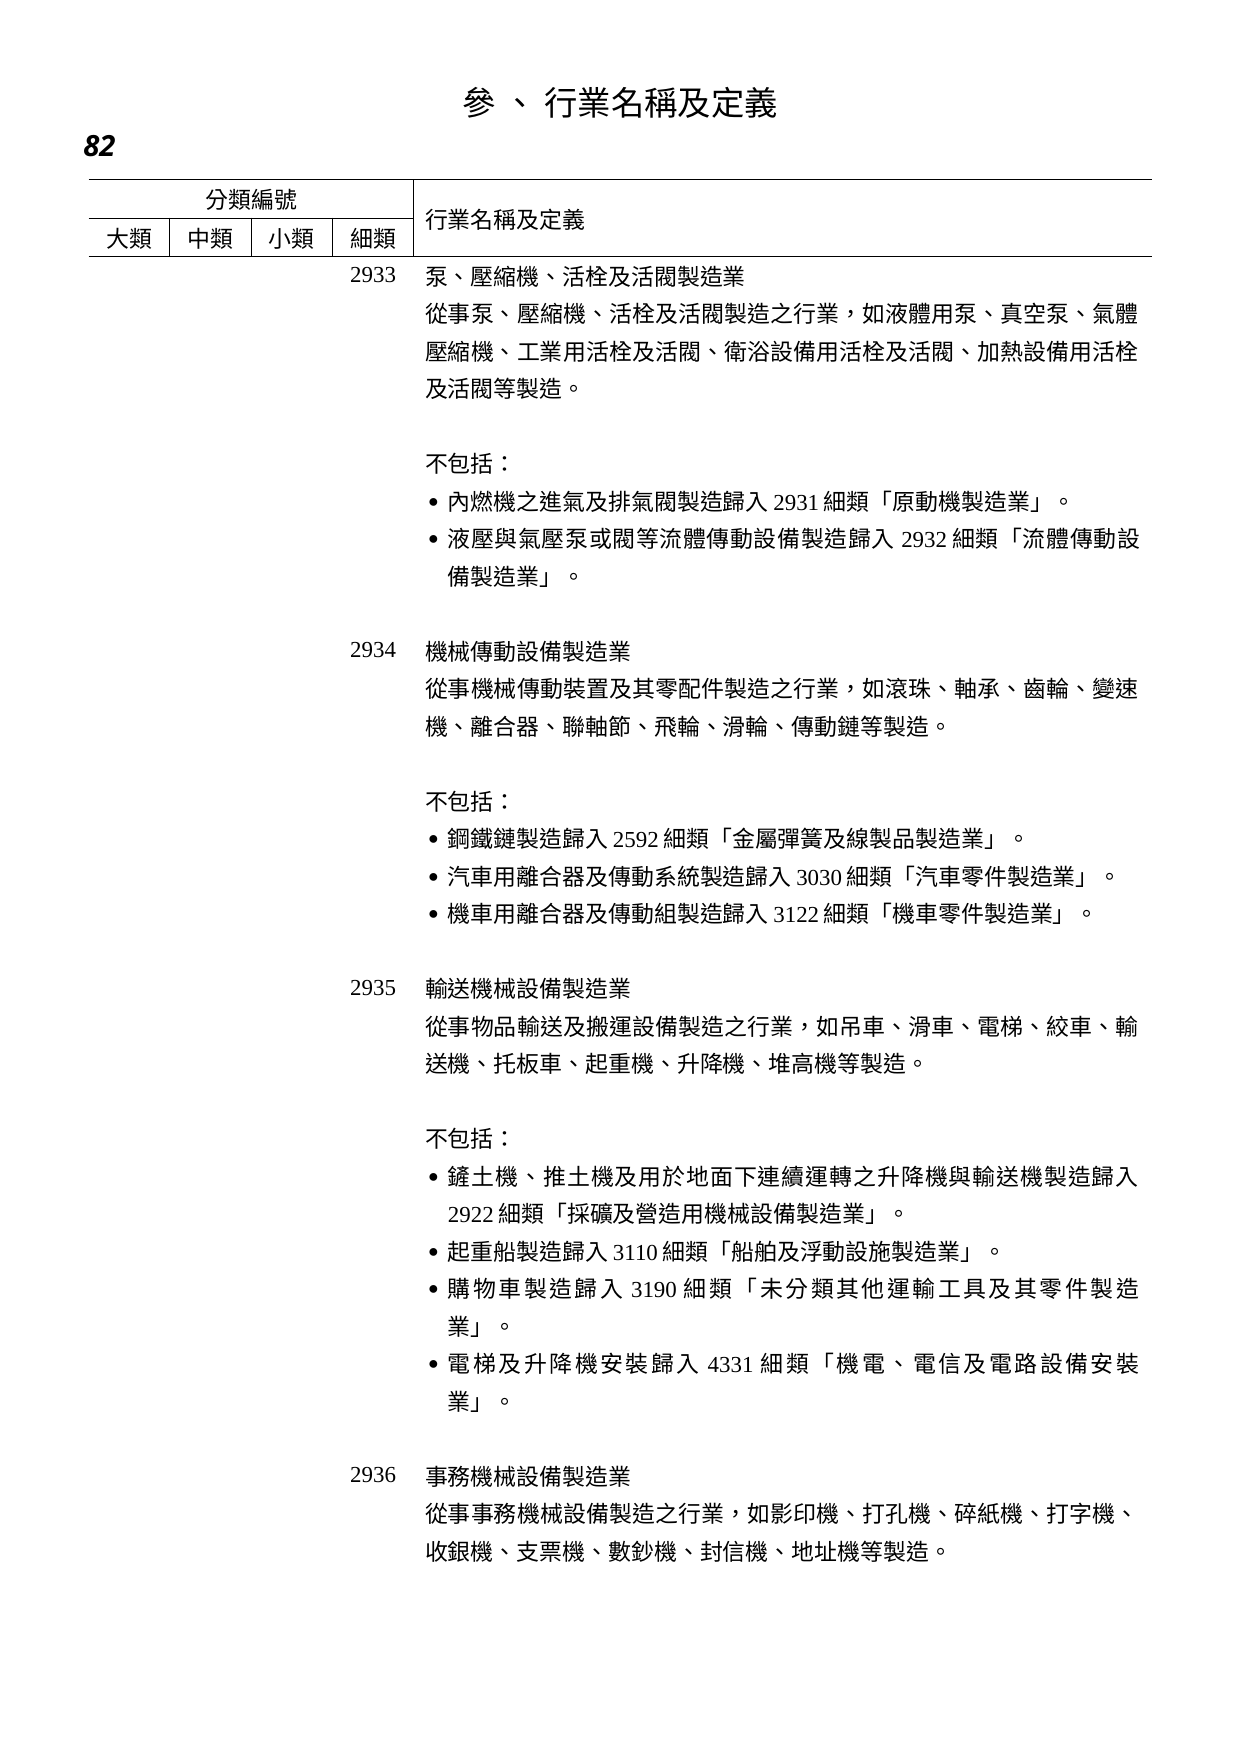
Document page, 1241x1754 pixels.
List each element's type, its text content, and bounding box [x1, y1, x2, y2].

table_cell 輸送機械設備製造業 從事物品輸送及搬運設備製造之行業，如吊車、滑車、電梯、絞車、輸送機、托板車、起重機、升降機、堆高機等製造。 不包括： 鏟土機、推土機及用於地面下連續運轉之升降機與輸送機製造歸入2922細類「採礦及營造用機械設備製造業」。 起重船製造歸入3110細類「船舶及浮動設施製造業」。 購物車製造歸入3190細類「未分類其他運輸工具及其零件製造業」。 電梯及升降機安裝歸入4331細類「機電、電信及電路設備安裝業」。 [414, 969, 1152, 1456]
table_cell 中類 [170, 219, 251, 256]
table_cell [170, 969, 251, 1456]
table_cell [251, 257, 332, 631]
table_cell 2934 [332, 631, 413, 969]
table_header 分類編號 [89, 180, 413, 218]
table_cell [170, 257, 251, 631]
table_cell 機械傳動設備製造業 從事機械傳動裝置及其零配件製造之行業，如滾珠、軸承、齒輪、變速機、離合器、聯軸節、飛輪、滑輪、傳動鏈等製造。 不包括： 鋼鐵鏈製造歸入2592細類「金屬彈簧及線製品製造業」。 汽車用離合器及傳動系統製造歸入3030細類「汽車零件製造業」。 機車用離合器及傳動組製造歸入3122細類「機車零件製造業」。 [414, 631, 1152, 969]
table_cell 2936 [332, 1456, 413, 1606]
table_cell [251, 631, 332, 969]
table_cell [89, 257, 170, 631]
table_cell [251, 969, 332, 1456]
table_cell 2935 [332, 969, 413, 1456]
table_cell 大類 [89, 219, 169, 256]
table_cell [170, 1456, 251, 1606]
table_cell 小類 [252, 219, 332, 256]
table_cell 事務機械設備製造業 從事事務機械設備製造之行業，如影印機、打孔機、碎紙機、打字機、收銀機、支票機、數鈔機、封信機、地址機等製造。 不包括： 電腦及其週邊設備製造歸入271小類「電腦及其週邊設備製造業」之適當細類。 結合列印、傳真、掃描及影印等多功能事務機械製造歸入2719細類「其他電腦週邊設備製造業」。 傳真機製造歸入2729細類「其他通訊傳播設備製造業」。 [414, 1456, 1152, 1606]
table_cell 2933 [332, 257, 413, 631]
table_cell 泵、壓縮機、活栓及活閥製造業 從事泵、壓縮機、活栓及活閥製造之行業，如液體用泵、真空泵、氣體壓縮機、工業用活栓及活閥、衛浴設備用活栓及活閥、加熱設備用活栓及活閥等製造。 不包括： 內燃機之進氣及排氣閥製造歸入2931細類「原動機製造業」。 液壓與氣壓泵或閥等流體傳動設備製造歸入2932細類「流體傳動設備製造業」。 [414, 257, 1152, 631]
table_cell [89, 631, 170, 969]
table_cell [170, 631, 251, 969]
table_cell [89, 969, 170, 1456]
table_cell [251, 1456, 332, 1606]
table_header 行業名稱及定義 [414, 180, 1152, 256]
table_cell [89, 1456, 170, 1606]
table_cell 細類 [333, 219, 413, 256]
